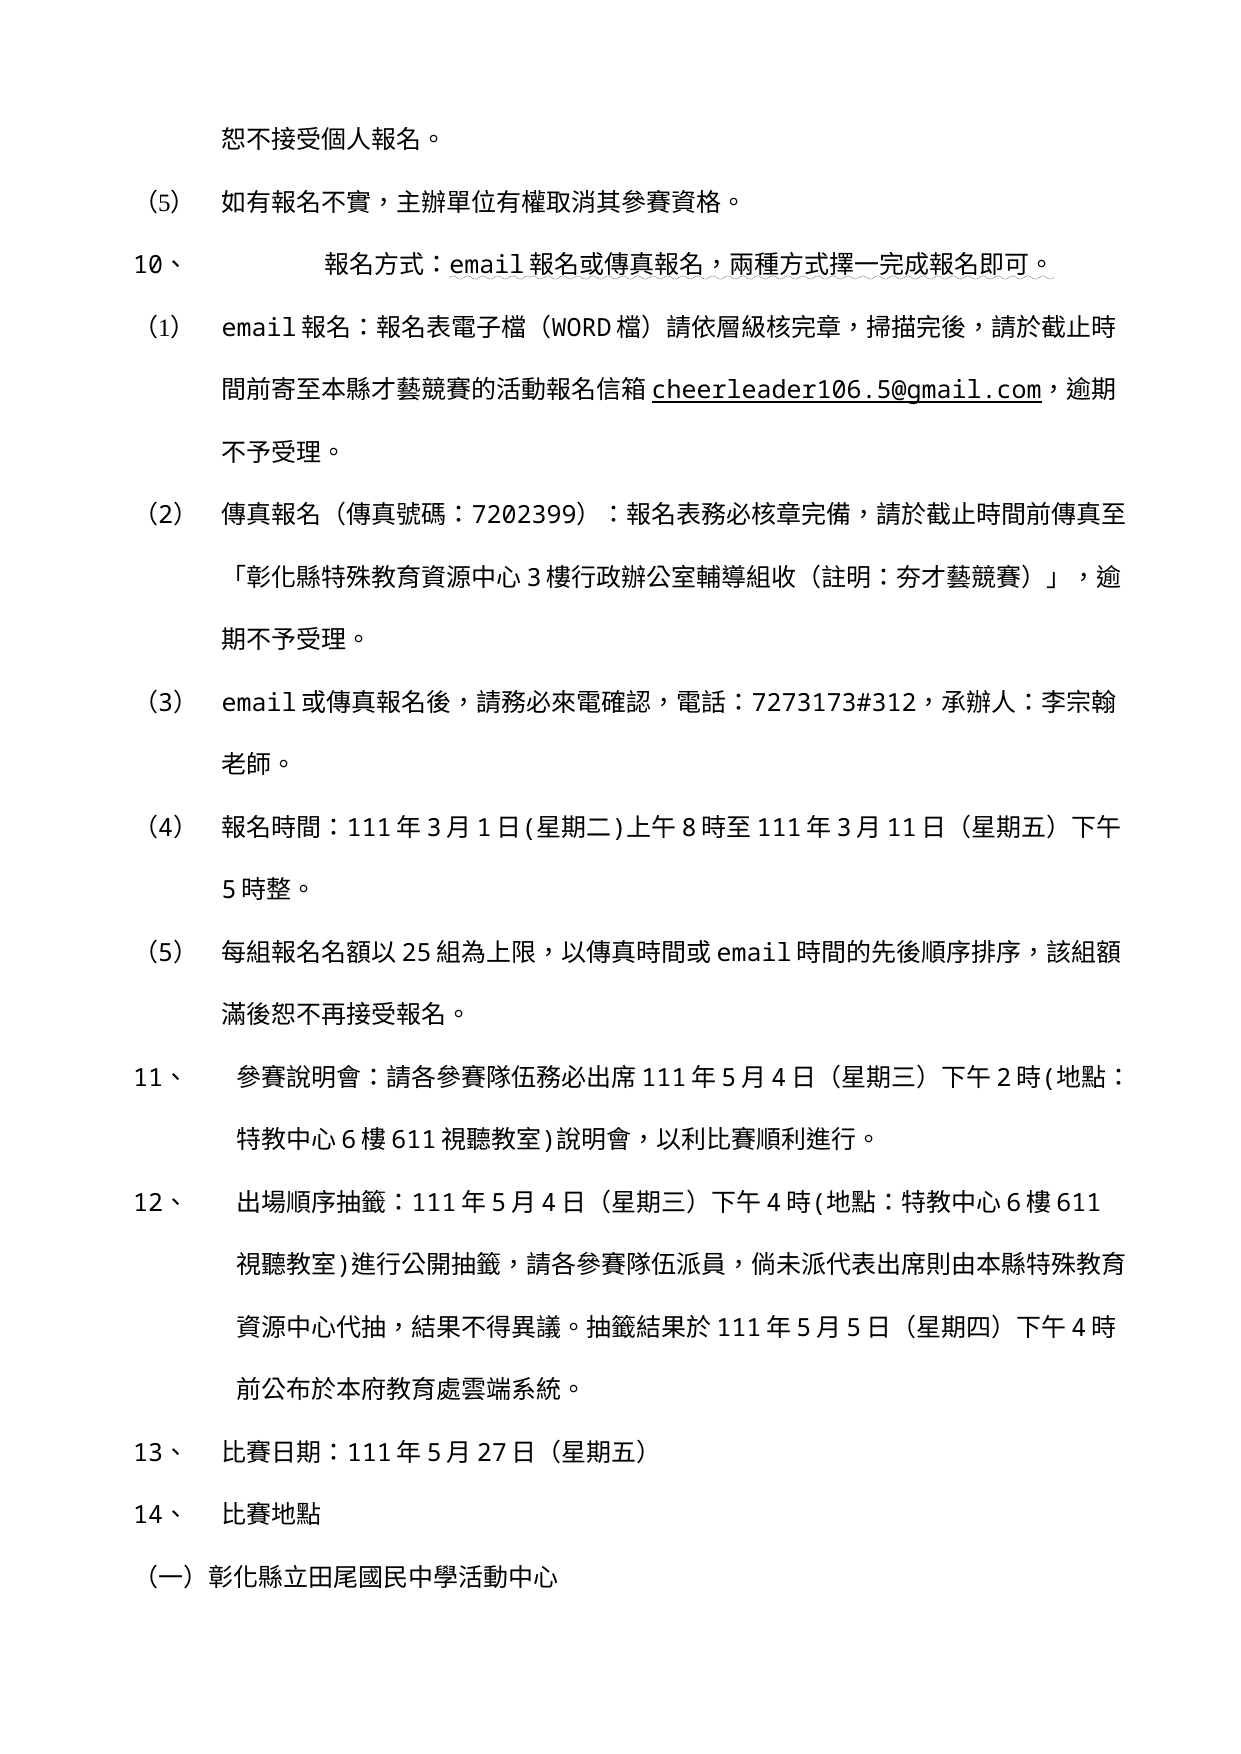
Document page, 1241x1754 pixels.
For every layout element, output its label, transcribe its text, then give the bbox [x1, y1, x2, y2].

list 如有報名不實，主辦單位有權取消其參賽資格。 [133, 159, 1128, 221]
list 比賽地點 [133, 1471, 1128, 1534]
list 每組報名名額以25組為上限，以傳真時間或email時間的先後順序排序，該組額滿後恕不再接受報名。 [133, 909, 1128, 1034]
list 傳真報名（傳真號碼：7202399）：報名表務必核章完備，請於截止時間前傳真至「彰化縣特殊教育資源中心3樓行政辦公室輔導組收（註明：夯才藝競賽）」，逾期不予受理。 [133, 471, 1128, 659]
list email或傳真報名後，請務必來電確認，電話：7273173#312，承辦人：李宗翰老師。 [133, 659, 1128, 784]
list 報名方式：email報名或傳真報名，兩種方式擇一完成報名即可。 [133, 221, 1128, 284]
list 參賽說明會：請各參賽隊伍務必出席111年5月4日（星期三）下午2時(地點：特教中心6樓611視聽教室)說明會，以利比賽順利進行。 [133, 1034, 1128, 1159]
list email報名：報名表電子檔（WORD檔）請依層級核完章，掃描完後，請於截止時間前寄至本縣才藝競賽的活動報名信箱cheerleader106.5@gmail.com，逾期不予受理。 [133, 284, 1128, 471]
list 比賽日期：111年5月27日（星期五） [133, 1409, 1128, 1471]
list 出場順序抽籤：111年5月4日（星期三）下午4時(地點：特教中心6樓611視聽教室)進行公開抽籤，請各參賽隊伍派員，倘未派代表出席則由本縣特殊教育資源中心代抽，結果不得異議。抽籤結果於111年5月5日（星期四）下午4時前公布於本府教育處雲端系統。 [133, 1159, 1128, 1409]
list 恕不接受個人報名。 [133, 96, 1128, 159]
text （一）彰化縣立田尾國民中學活動中心 [133, 1534, 1128, 1596]
list 報名時間：111年3月1日(星期二)上午8時至111年3月11日（星期五）下午5時整。 [133, 784, 1128, 909]
